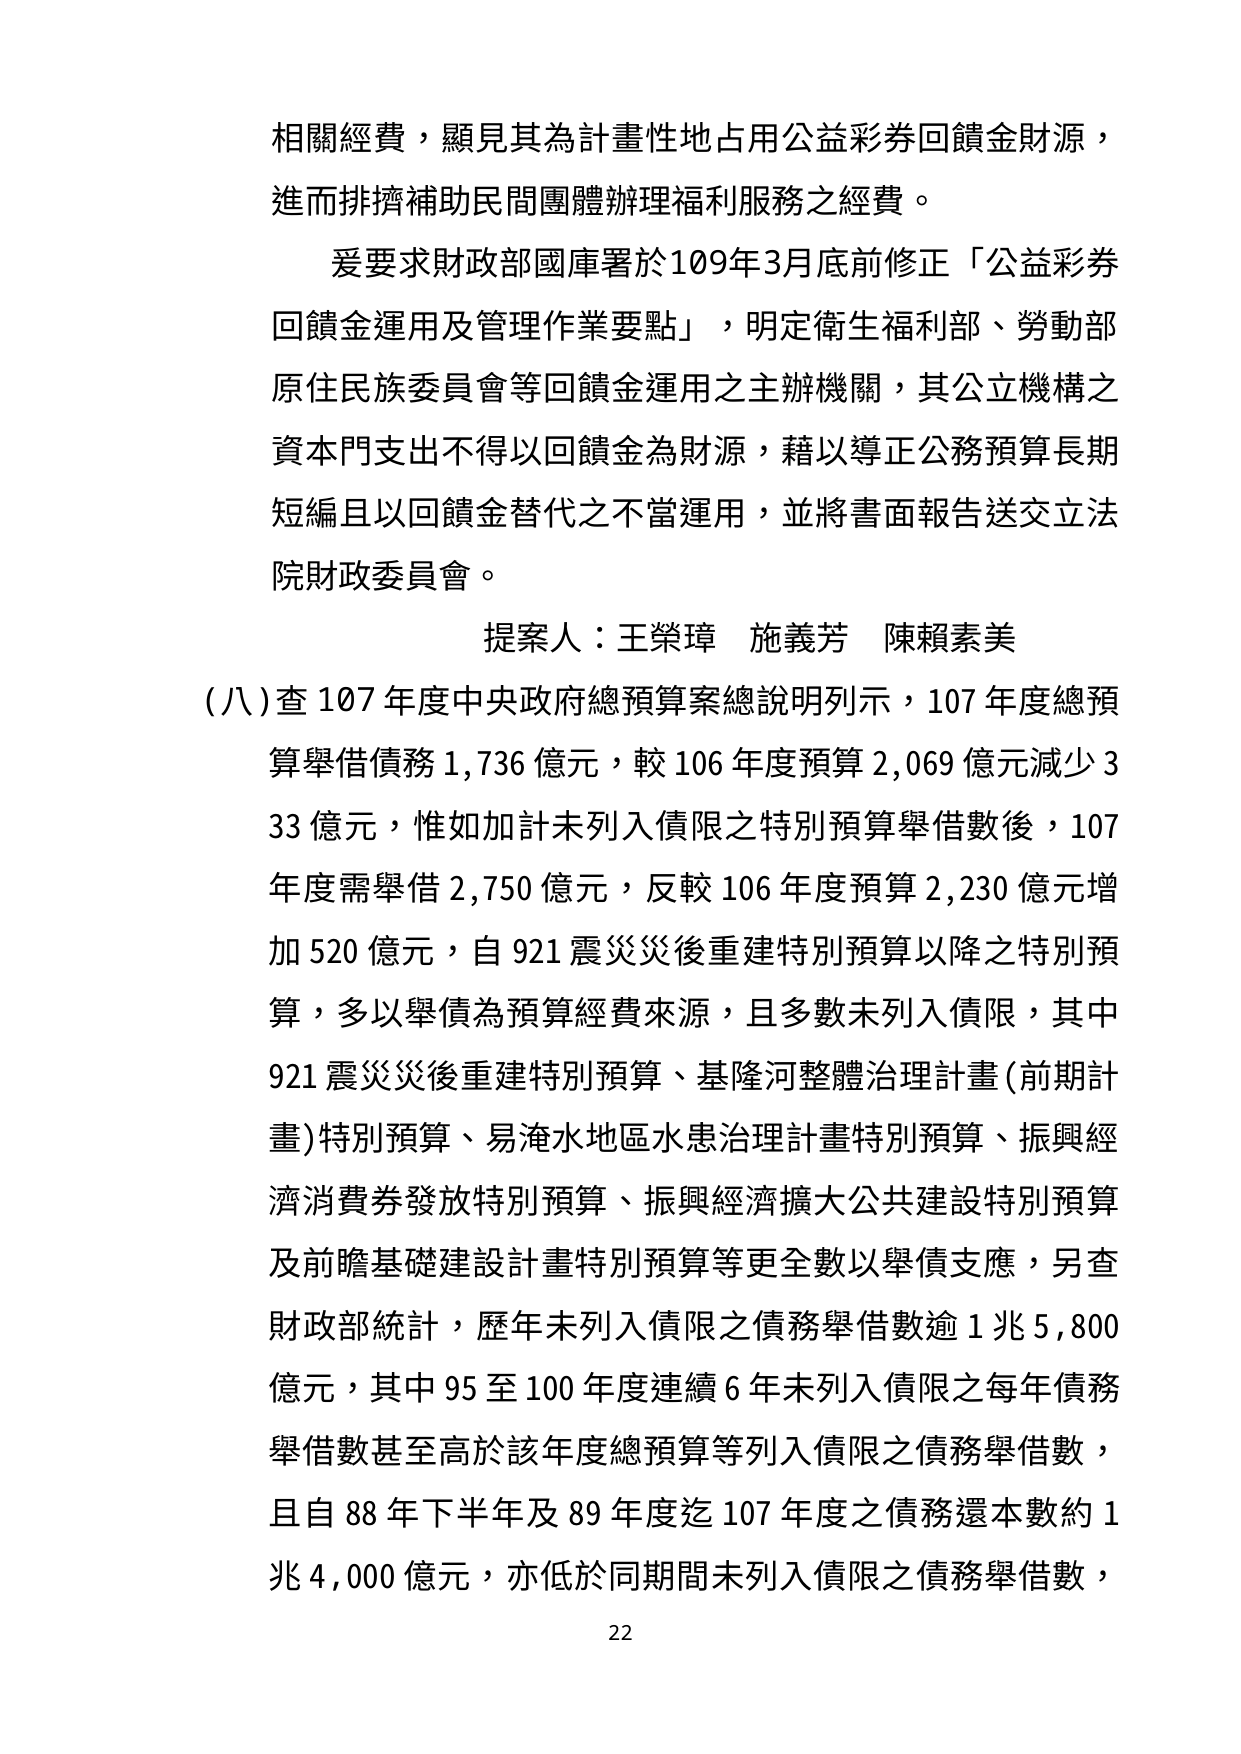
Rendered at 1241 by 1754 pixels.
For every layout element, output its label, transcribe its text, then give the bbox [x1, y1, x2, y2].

text 查財政部訂定公益彩券回饋金運用及管理作業要點第4點有關回饋金之用途（二）推展社會福利事項，雖強調以創新、實驗、整合及中長程服務計畫為補助重點，惟實務上中央及地方政府皆以獲配之回饋金替代公務預算編列，作為法定福利項目的主要財源。以衛生福利部為例，108年度「推展社會福利」計畫補助總金額為12億9,100萬元，衛生福利部自行使用之金額為4億9,100萬元，占38.03%，較107年度大幅增加約1億5,000萬元，對回饋金之財源依賴甚深。其中，衛生福利部長期將回饋金用於該部多個公立機構之建築物修繕支出，例如：中區老人之家大樓建築物外牆防水整修經費，於108及107年度各編列1,200萬元及1,300萬元；臺南教養院屋頂隔熱與防漏、隔間、管線、消防工程，108及107年度各編列1,400萬元及1,500萬元，卻未於該部主管之社會福利基金中編列相關經費，顯見其為計畫性地占用公益彩券回饋金財源，進而排擠補助民間團體辦理福利服務之經費。 [272, 94, 1120, 219]
text 提案人：王榮璋 施義芳 陳賴素美 [433, 594, 1120, 657]
text (八)查107年度中央政府總預算案總說明列示，107年度總預算舉借債務1,736億元，較106年度預算2,069億元減少333億元，惟如加計未列入債限之特別預算舉借數後，107年度需舉借2,750億元，反較106年度預算2,230億元增加520億元，自921震災災後重建特別預算以降之特別預算，多以舉債為預算經費來源，且多數未列入債限，其中921震災災後重建特別預算、基隆河整體治理計畫(前期計畫)特別預算、易淹水地區水患治理計畫特別預算、振興經濟消費券發放特別預算、振興經濟擴大公共建設特別預算及前瞻基礎建設計畫特別預算等更全數以舉債支應，另查財政部統計，歷年未列入債限之債務舉借數逾1兆5,800億元，其中95至100年度連續6年未列入債限之每年債務舉借數甚至高於該年度總預算等列入債限之債務舉借數，且自88年下半年及89年度迄107年度之債務還本數約1兆4,000億元，亦低於同期間未列入債限之債務舉借數， [200, 657, 1120, 1594]
text 爰要求財政部國庫署於109年3月底前修正「公益彩券回饋金運用及管理作業要點」，明定衛生福利部、勞動部、原住民族委員會等回饋金運用之主辦機關，其公立機構之資本門支出不得以回饋金為財源，藉以導正公務預算長期短編且以回饋金替代之不當運用，並將書面報告送交立法院財政委員會。 [272, 219, 1120, 594]
